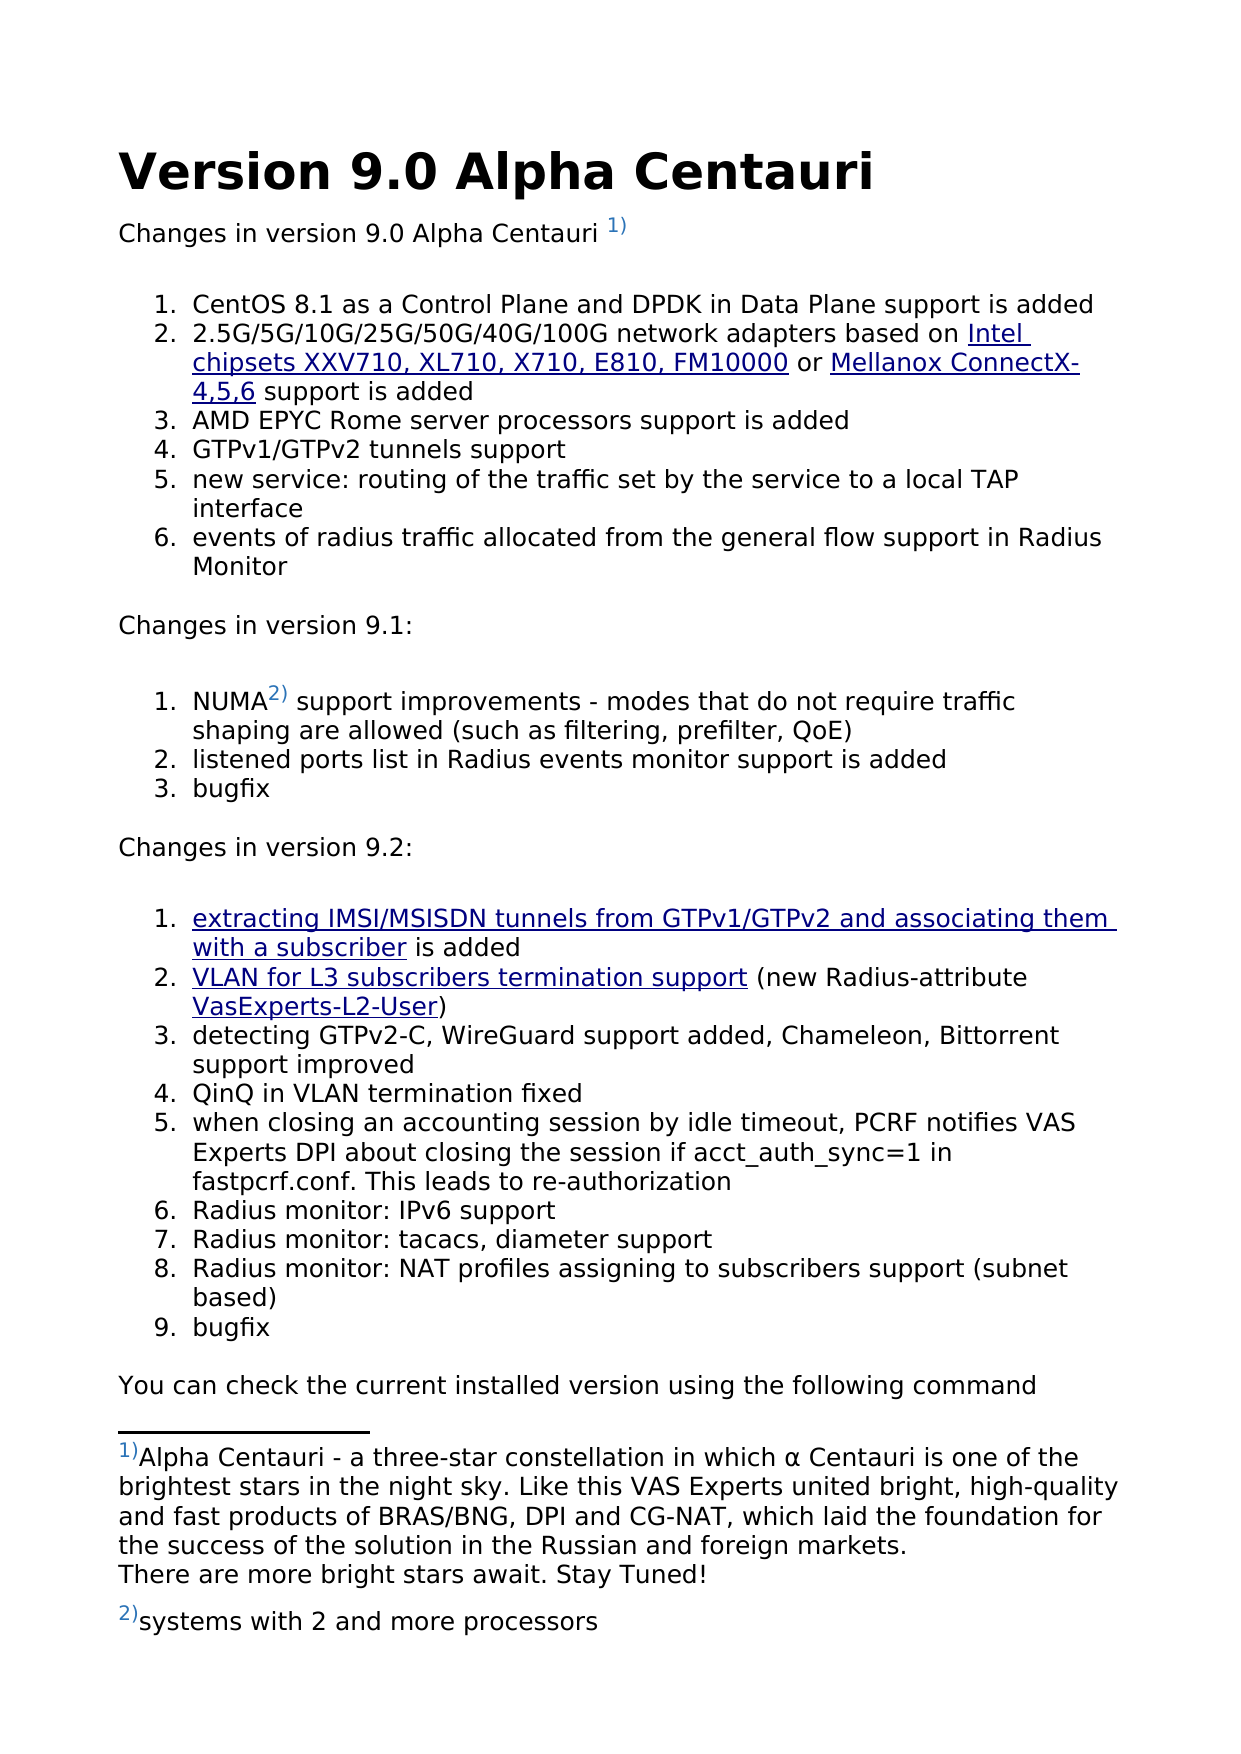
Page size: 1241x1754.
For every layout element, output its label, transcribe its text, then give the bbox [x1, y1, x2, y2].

list when closing an accounting session by idle timeout, PCRF notifies VAS Experts DPI about closing the session if acct_auth_sync=1 in fastpcrf.conf. This leads to re-authorization [177, 1108, 1122, 1196]
list Radius monitor: IPv6 support [177, 1196, 1122, 1225]
list events of radius traffic allocated from the general flow support in Radius Monitor [177, 523, 1122, 582]
list new service: routing of the traffic set by the service to a local TAP interface [177, 465, 1122, 523]
text Alpha Centauri - a three-star constellation in which α Centauri is one of the brightest stars in the night sky. Like this VAS Experts united bright, high-quality and fast products of BRAS/BNG, DPI and CG-NAT, which laid the foundation for the success of the solution in the Russian and foreign markets. There are more bright stars await. Stay Tuned! [118, 1438, 1122, 1589]
text Changes in version 9.2: [118, 833, 1122, 862]
text You can check the current installed version using the following command [118, 1371, 1122, 1401]
list 2.5G/5G/10G/25G/50G/40G/100G network adapters based on Intel chipsets XXV710, XL710, X710, E810, FM10000 or Mellanox ConnectX-4,5,6 support is added [177, 319, 1122, 407]
list extracting IMSI/MSISDN tunnels from GTPv1/GTPv2 and associating them with a subscriber is added [177, 904, 1122, 963]
list AMD EPYC Rome server processors support is added [177, 407, 1122, 436]
list NUMA support improvements - modes that do not require traffic shaping are allowed (such as filtering, prefilter, QoE) [177, 682, 1122, 745]
list CentOS 8.1 as a Control Plane and DPDK in Data Plane support is added [177, 290, 1122, 319]
text Changes in version 9.0 Alpha Centauri [118, 214, 1122, 248]
list listened ports list in Radius events monitor support is added [177, 745, 1122, 774]
list Radius monitor: tacacs, diameter support [177, 1225, 1122, 1254]
list bugfix [177, 774, 1122, 804]
list bugfix [177, 1313, 1122, 1342]
list QinQ in VLAN termination fixed [177, 1079, 1122, 1108]
subtitle Version 9.0 Alpha Centauri [118, 143, 1122, 201]
list Radius monitor: NAT profiles assigning to subscribers support (subnet based) [177, 1254, 1122, 1313]
list VLAN for L3 subscribers termination support (new Radius-attribute VasExperts-L2-User) [177, 963, 1122, 1021]
list systems with 2 and more processors [118, 1602, 1122, 1636]
list GTPv1/GTPv2 tunnels support [177, 436, 1122, 465]
list detecting GTPv2-C, WireGuard support added, Chameleon, Bittorrent support improved [177, 1021, 1122, 1079]
text Changes in version 9.1: [118, 611, 1122, 640]
